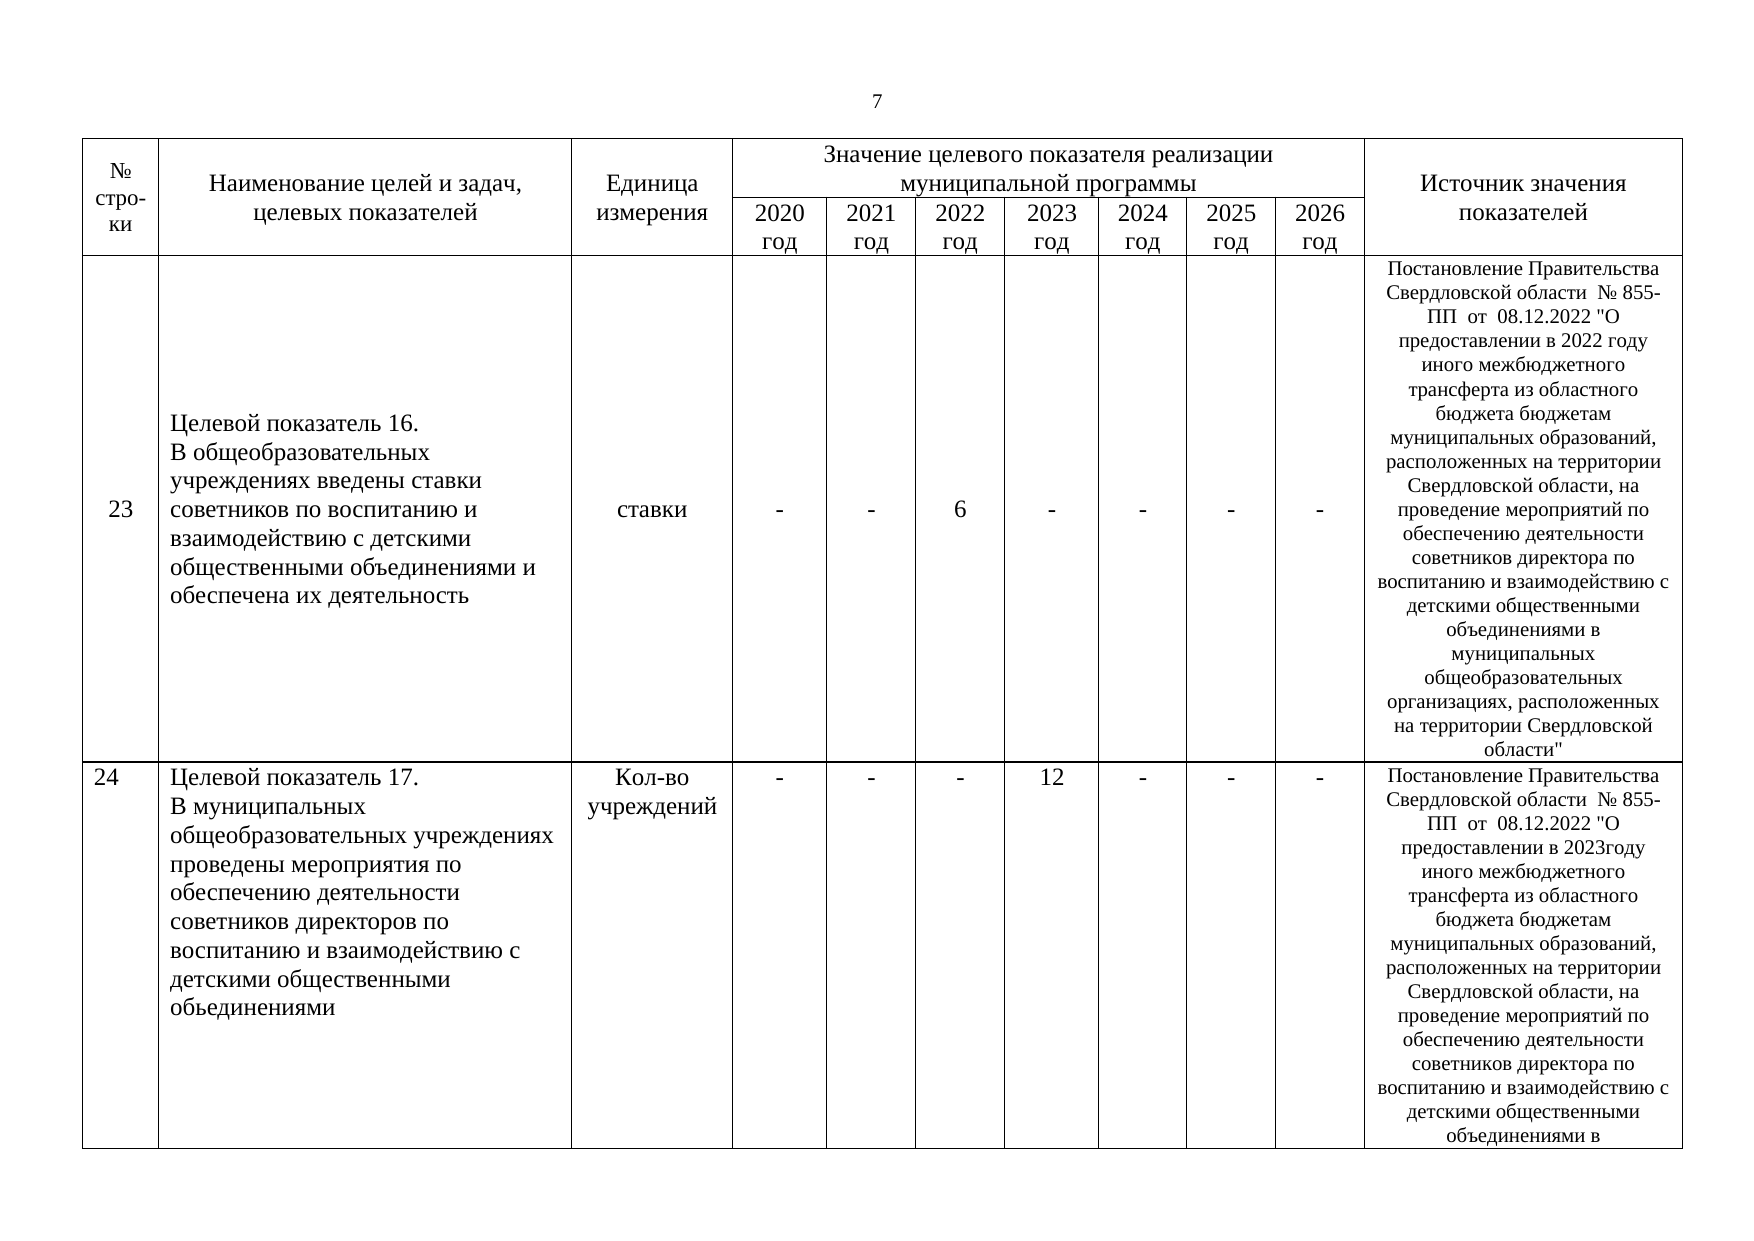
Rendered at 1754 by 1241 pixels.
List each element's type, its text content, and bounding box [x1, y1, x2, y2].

table_cell 24 [83, 763, 158, 1147]
table_cell 12 [1005, 763, 1098, 1147]
table_cell - [733, 763, 826, 1147]
table_header Источник значения показателей [1365, 139, 1682, 255]
table_cell - [827, 763, 915, 1147]
table_cell - [1276, 256, 1364, 761]
table_cell Целевой показатель 16. В общеобразовательных учреждениях введены ставки советников по воспитанию и взаимодействию с детскими общественными объединениями и обеспечена их деятельность [159, 256, 571, 761]
table_cell - [827, 256, 915, 761]
table_cell Постановление Правительства Свердловской области № 855-ПП от 08.12.2022 "О предоставлении в 2022 году иного межбюджетного трансферта из областного бюджета бюджетам муниципальных образований, расположенных на территории Свердловской области, на проведение мероприятий по обеспечению деятельности советников директора по воспитанию и взаимодействию с детскими общественными объединениями в муниципальных общеобразовательных организациях, расположенных на территории Свердловской области" [1365, 256, 1682, 761]
table_cell 2023 год [1005, 198, 1098, 255]
table_cell Целевой показатель 17. В муниципальных общеобразовательных учреждениях проведены мероприятия по обеспечению деятельности советников директоров по воспитанию и взаимодействию с детскими общественными обьединениями [159, 763, 571, 1147]
table_cell 2022 год [916, 198, 1004, 255]
table_header Наименование целей и задач, целевых показателей [159, 139, 571, 255]
table_cell - [1276, 763, 1364, 1147]
table_cell Кол-во учреждений [572, 763, 732, 1147]
table_cell 2021 год [827, 198, 915, 255]
table_cell - [1099, 256, 1186, 761]
table_cell 2025 год [1187, 198, 1275, 255]
table_cell 2024 год [1099, 198, 1186, 255]
table_cell ставки [572, 256, 732, 761]
table_cell - [1187, 256, 1275, 761]
table_header Значение целевого показателя реализации муниципальной программы [733, 139, 1364, 197]
table_cell 6 [916, 256, 1004, 761]
table_cell 2020 год [733, 198, 826, 255]
table_cell Постановление Правительства Свердловской области № 855-ПП от 08.12.2022 "О предоставлении в 2023году иного межбюджетного трансферта из областного бюджета бюджетам муниципальных образований, расположенных на территории Свердловской области, на проведение мероприятий по обеспечению деятельности советников директора по воспитанию и взаимодействию с детскими общественными объединениями в [1365, 763, 1682, 1147]
table_header Единица измерения [572, 139, 732, 255]
table_cell - [916, 763, 1004, 1147]
table_header № стро-ки [83, 139, 158, 255]
table_cell - [1005, 256, 1098, 761]
table_cell 2026 год [1276, 198, 1364, 255]
table_cell - [1099, 763, 1186, 1147]
table_cell 23 [83, 256, 158, 761]
table_cell - [733, 256, 826, 761]
table_cell - [1187, 763, 1275, 1147]
